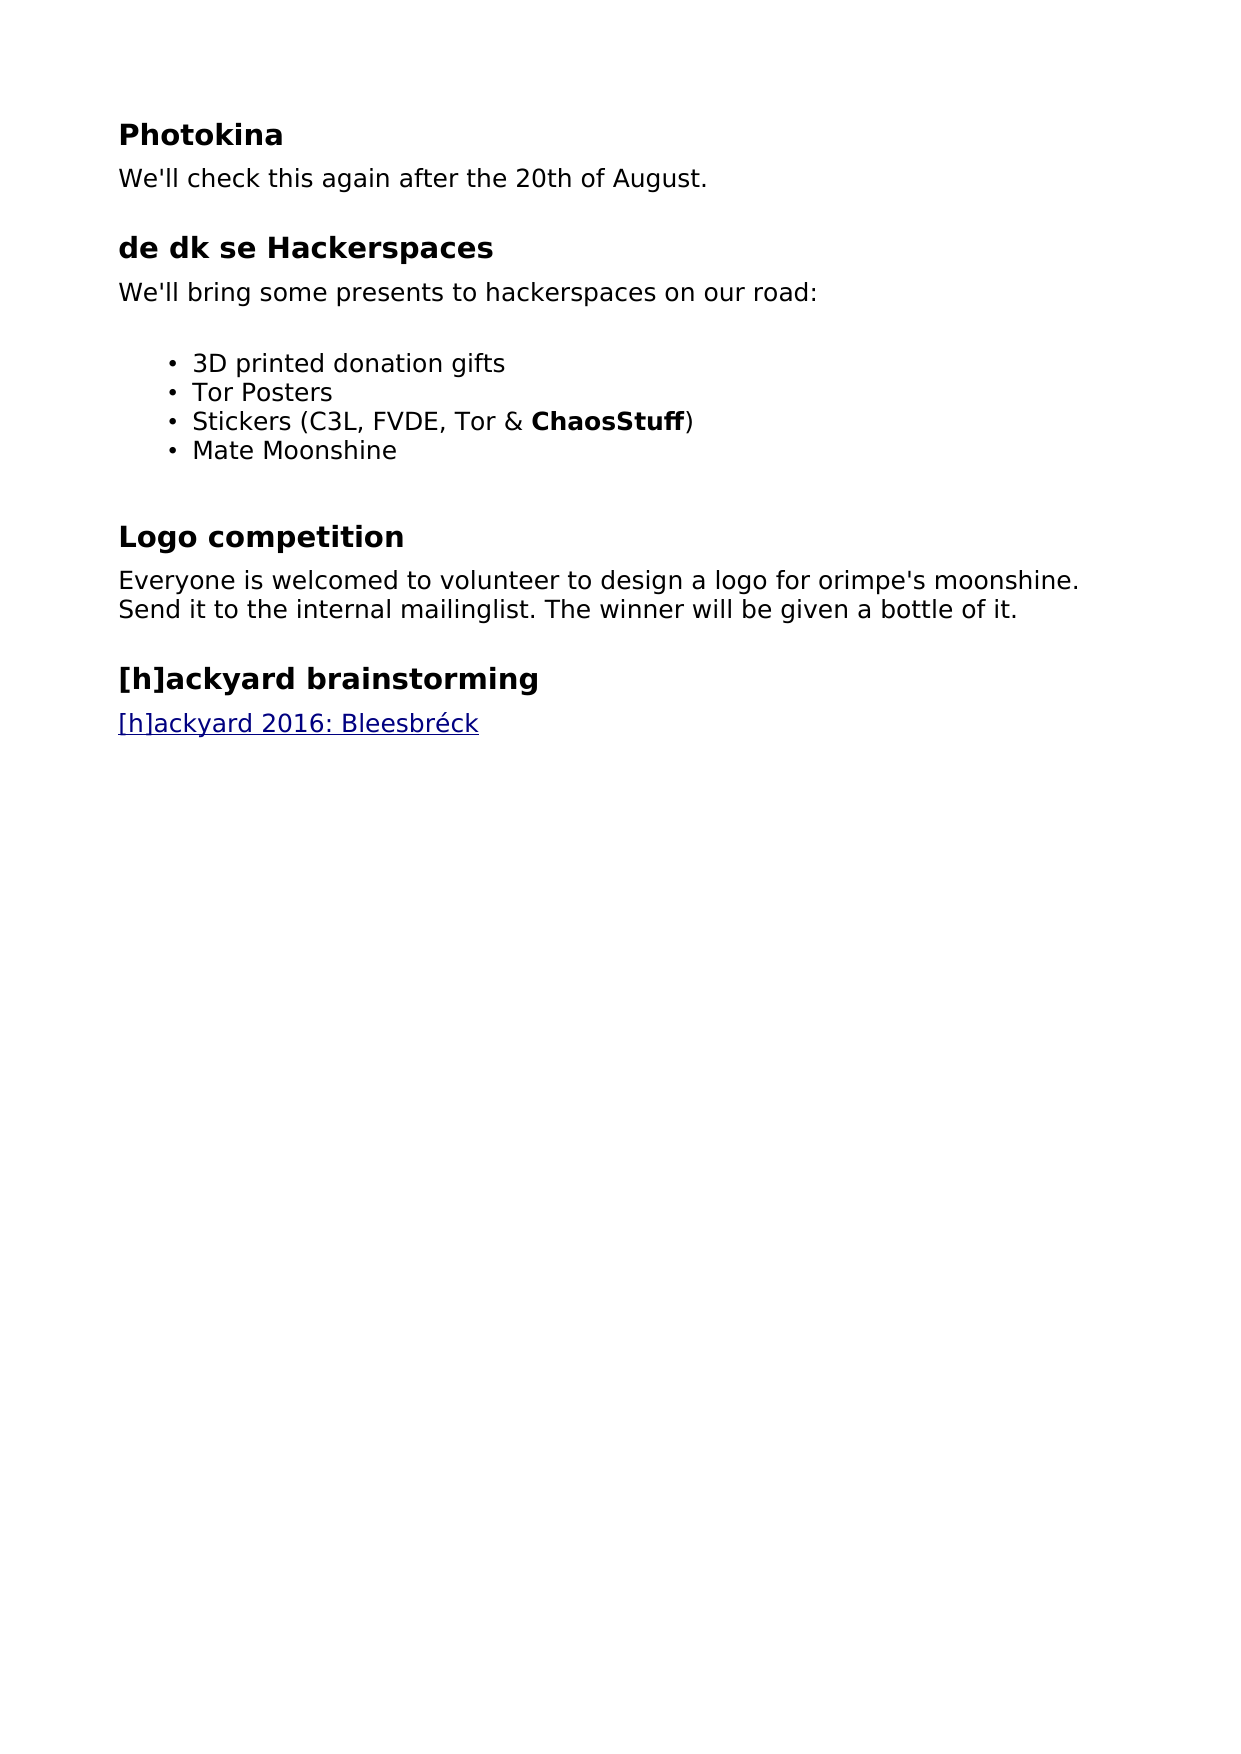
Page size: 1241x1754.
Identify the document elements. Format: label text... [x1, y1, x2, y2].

text We'll check this again after the 20th of August. [118, 164, 1122, 194]
text Everyone is welcomed to volunteer to design a logo for orimpe's moonshine. Send it to the internal mailinglist. The winner will be given a bottle of it. [118, 566, 1122, 625]
list 3D printed donation gifts [177, 349, 1122, 378]
subtitle Photokina [118, 118, 1122, 152]
list Tor Posters [177, 378, 1122, 407]
subtitle Logo competition [118, 520, 1122, 554]
text [h]ackyard 2016: Bleesbréck [118, 709, 1122, 738]
subtitle [h]ackyard brainstorming [118, 662, 1122, 696]
list Stickers (C3L, FVDE, Tor & ChaosStuff) [177, 407, 1122, 436]
subtitle de dk se Hackerspaces [118, 231, 1122, 265]
list Mate Moonshine [177, 436, 1122, 466]
text We'll bring some presents to hackerspaces on our road: [118, 278, 1122, 307]
